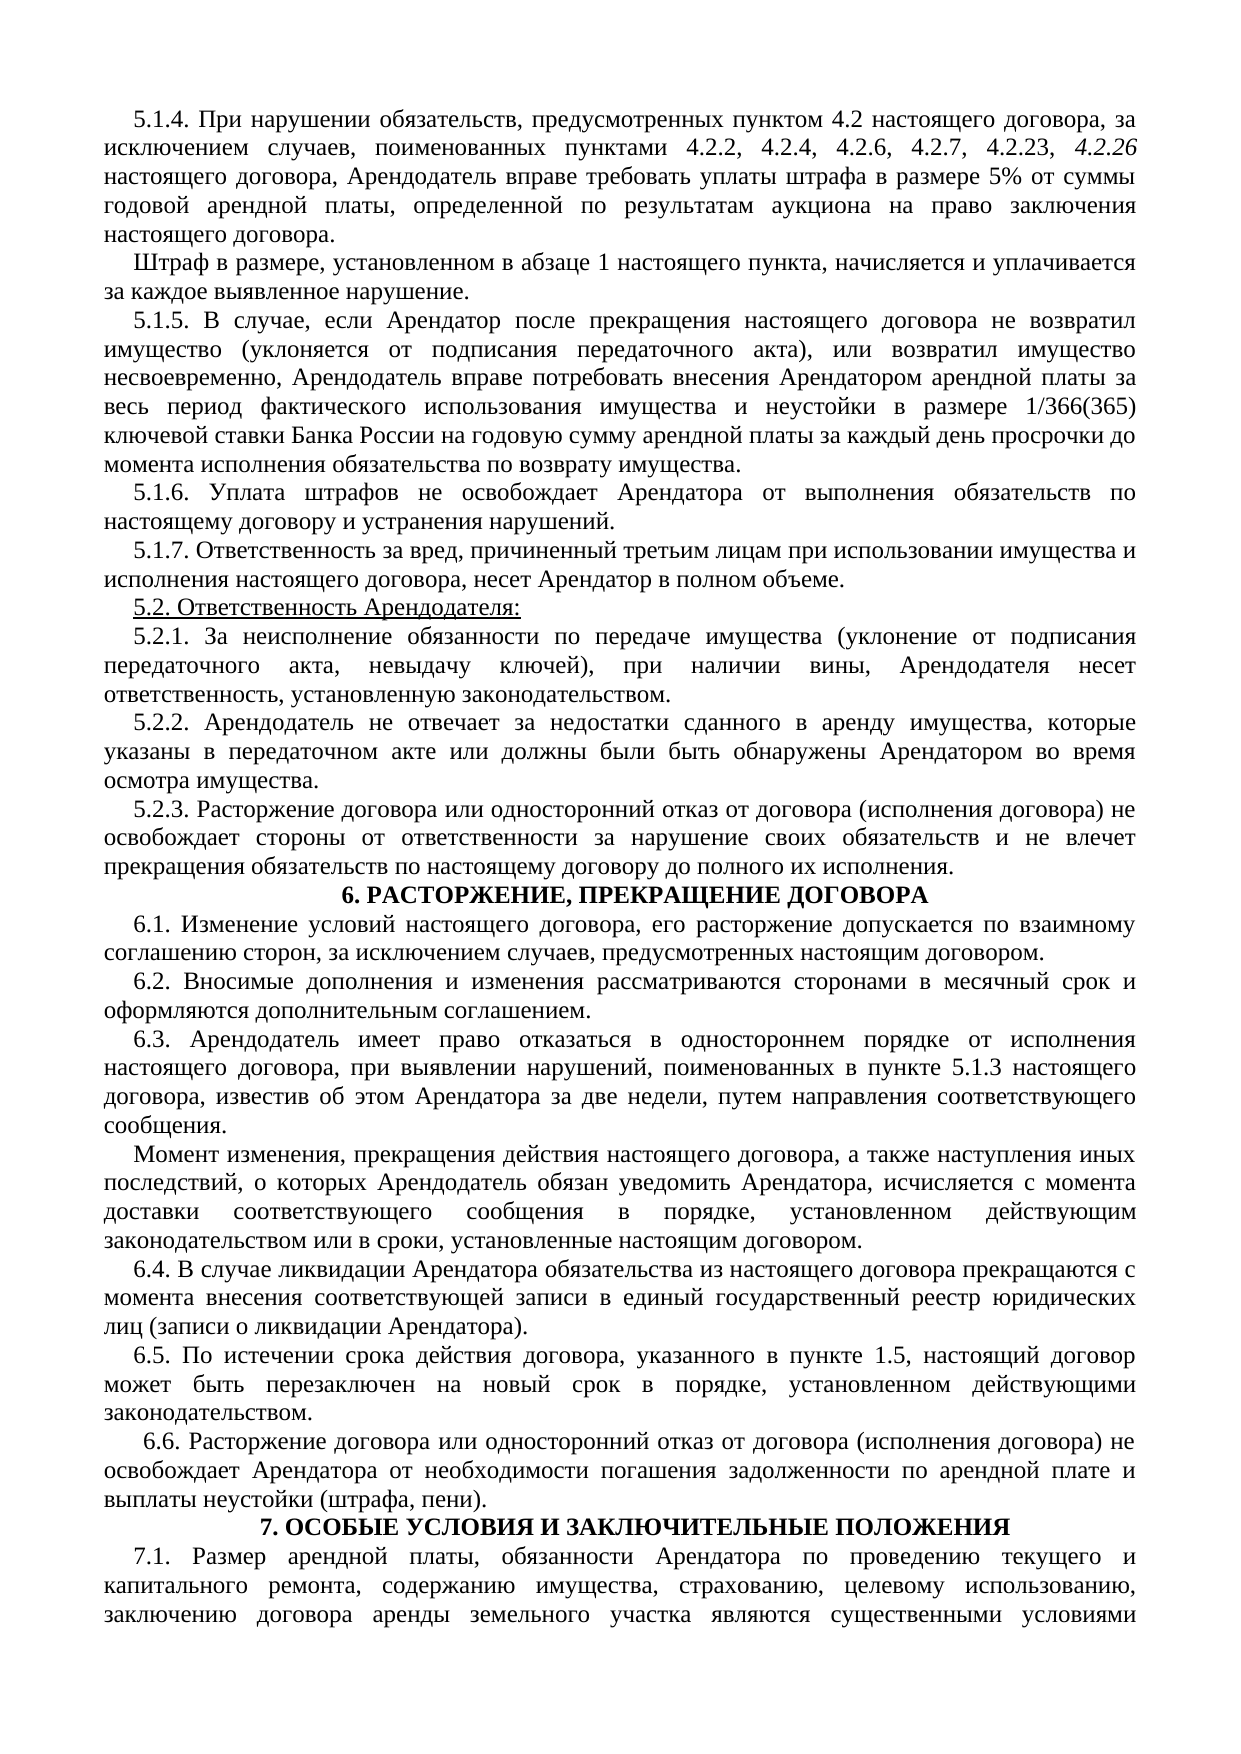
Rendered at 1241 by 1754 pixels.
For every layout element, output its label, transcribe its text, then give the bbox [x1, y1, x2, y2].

text 5.1.5. В случае, если Арендатор после прекращения настоящего договора не возвратил имущество (уклоняется от подписания передаточного акта), или возвратил имущество несвоевременно, Арендодатель вправе потребовать внесения Арендатором арендной платы за весь период фактического использования имущества и неустойки в размере 1/366(365) ключевой ставки Банка России на годовую сумму арендной платы за каждый день просрочки до момента исполнения обязательства по возврату имущества. [103, 305, 1137, 477]
text 6. РАСТОРЖЕНИЕ, ПРЕКРАЩЕНИЕ ДОГОВОРА [103, 880, 1137, 909]
text Штраф в размере, установленном в абзаце 1 настоящего пункта, начисляется и уплачивается за каждое выявленное нарушение. [103, 247, 1137, 305]
text 6.4. В случае ликвидации Арендатора обязательства из настоящего договора прекращаются с момента внесения соответствующей записи в единый государственный реестр юридических лиц (записи о ликвидации Арендатора). [103, 1254, 1137, 1340]
text 6.1. Изменение условий настоящего договора, его расторжение допускается по взаимному соглашению сторон, за исключением случаев, предусмотренных настоящим договором. [103, 909, 1137, 966]
text 6.3. Арендодатель имеет право отказаться в одностороннем порядке от исполнения настоящего договора, при выявлении нарушений, поименованных в пункте 5.1.3 настоящего договора, известив об этом Арендатора за две недели, путем направления соответствующего сообщения. [103, 1024, 1137, 1139]
text 5.2.3. Расторжение договора или односторонний отказ от договора (исполнения договора) не освобождает стороны от ответственности за нарушение своих обязательств и не влечет прекращения обязательств по настоящему договору до полного их исполнения. [103, 794, 1137, 880]
text 5.1.6. Уплата штрафов не освобождает Арендатора от выполнения обязательств по настоящему договору и устранения нарушений. [103, 477, 1137, 535]
text 5.2.1. За неисполнение обязанности по передаче имущества (уклонение от подписания передаточного акта, невыдачу ключей), при наличии вины, Арендодателя несет ответственность, установленную законодательством. [103, 621, 1137, 707]
text 7.1. Размер арендной платы, обязанности Арендатора по проведению текущего и капитального ремонта, содержанию имущества, страхованию, целевому использованию, заключению договора аренды земельного участка являются существенными условиями [103, 1541, 1137, 1627]
text 5.2.2. Арендодатель не отвечает за недостатки сданного в аренду имущества, которые указаны в передаточном акте или должны были быть обнаружены Арендатором во время осмотра имущества. [103, 707, 1137, 794]
text 7. ОСОБЫЕ УСЛОВИЯ И ЗАКЛЮЧИТЕЛЬНЫЕ ПОЛОЖЕНИЯ [103, 1512, 1137, 1541]
text 5.2. Ответственность Арендодателя: [103, 592, 1137, 621]
text 5.1.7. Ответственность за вред, причиненный третьим лицам при использовании имущества и исполнения настоящего договора, несет Арендатор в полном объеме. [103, 535, 1137, 592]
text Момент изменения, прекращения действия настоящего договора, а также наступления иных последствий, о которых Арендодатель обязан уведомить Арендатора, исчисляется с момента доставки соответствующего сообщения в порядке, установленном действующим законодательством или в сроки, установленные настоящим договором. [103, 1139, 1137, 1254]
text 6.2. Вносимые дополнения и изменения рассматриваются сторонами в месячный срок и оформляются дополнительным соглашением. [103, 966, 1137, 1024]
text 6.5. По истечении срока действия договора, указанного в пункте 1.5, настоящий договор может быть перезаключен на новый срок в порядке, установленном действующими законодательством. [103, 1340, 1137, 1426]
text 5.1.4. При нарушении обязательств, предусмотренных пунктом 4.2 настоящего договора, за исключением случаев, поименованных пунктами 4.2.2, 4.2.4, 4.2.6, 4.2.7, 4.2.23, 4.2.26 настоящего договора, Арендодатель вправе требовать уплаты штрафа в размере 5% от суммы годовой арендной платы, определенной по результатам аукциона на право заключения настоящего договора. [103, 104, 1137, 247]
text 6.6. Расторжение договора или односторонний отказ от договора (исполнения договора) не освобождает Арендатора от необходимости погашения задолженности по арендной плате и выплаты неустойки (штрафа, пени). [103, 1426, 1137, 1512]
